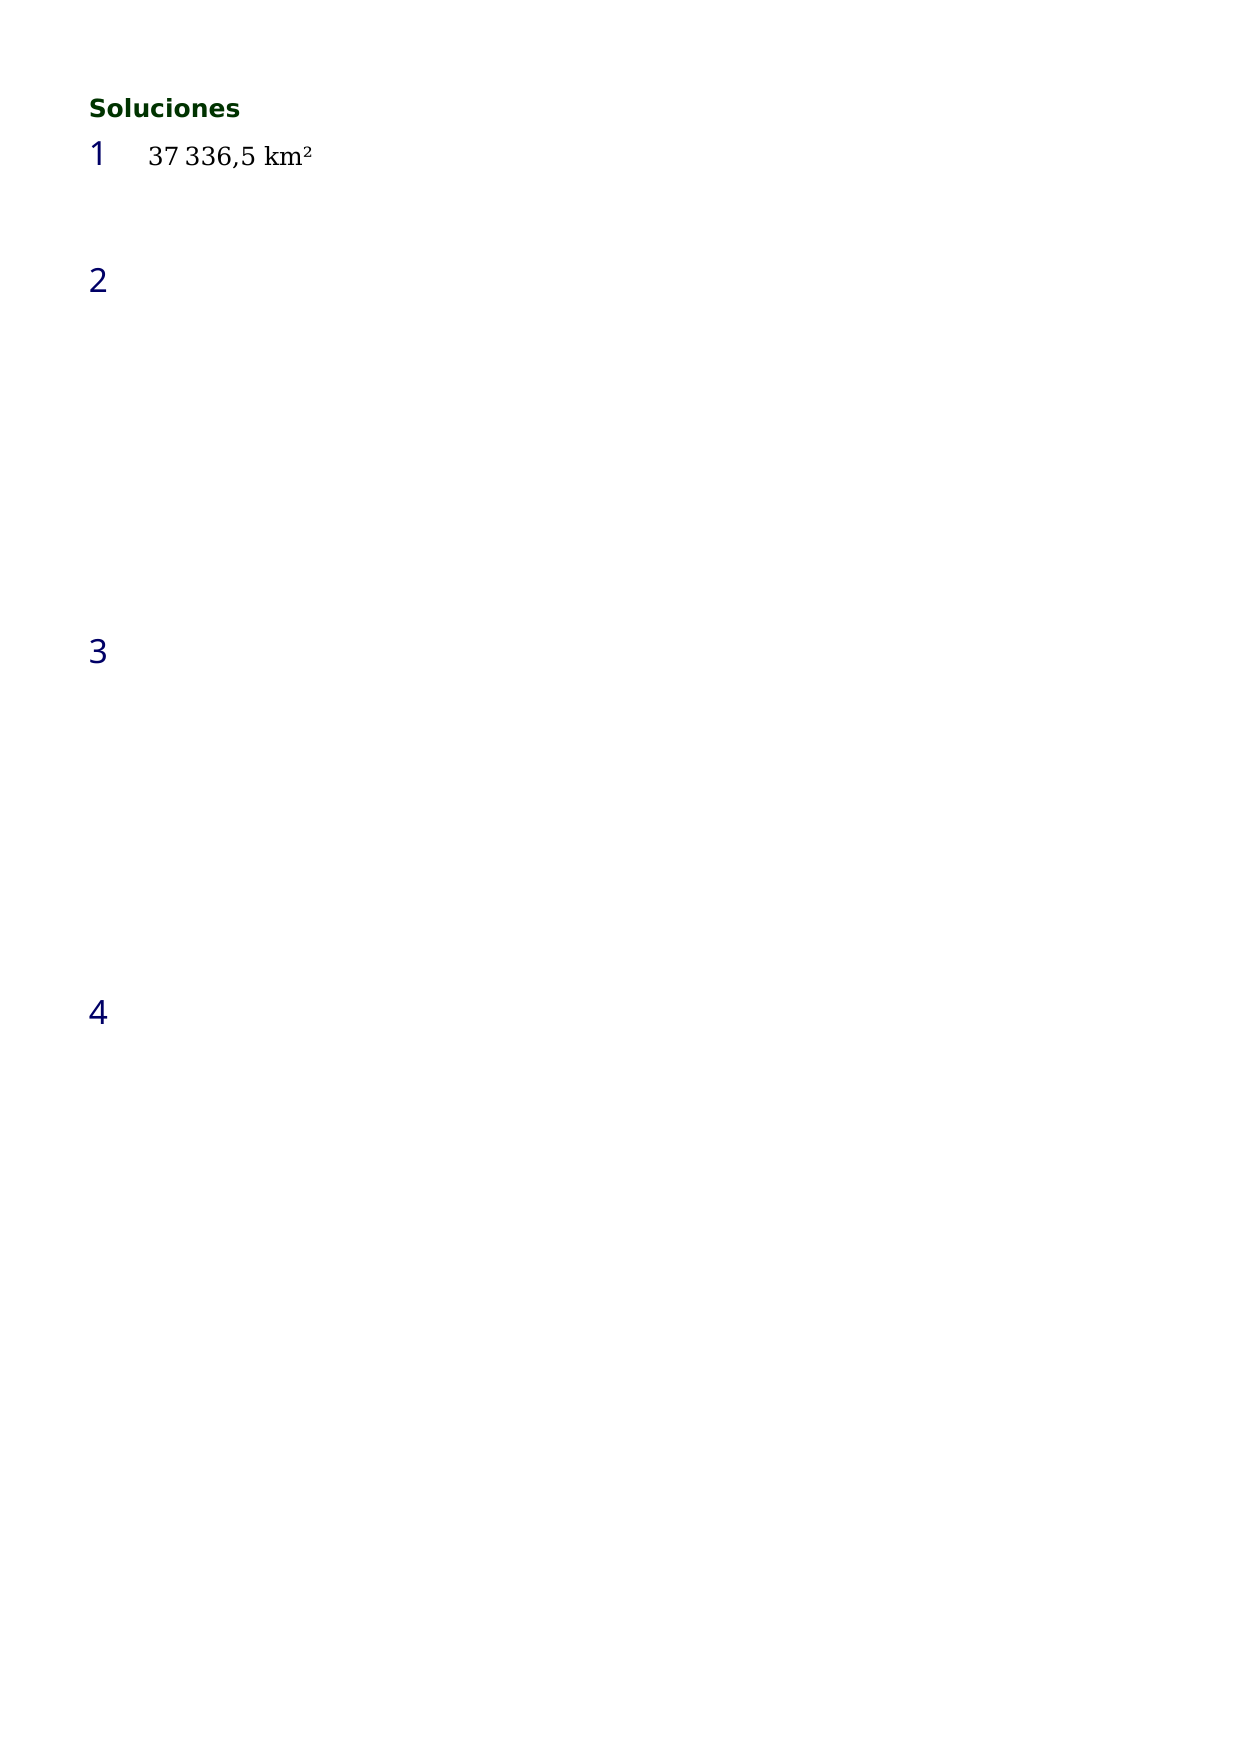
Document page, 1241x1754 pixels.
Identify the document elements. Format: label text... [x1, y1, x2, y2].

list 37 336,5 km² [88, 129, 1152, 175]
text Soluciones [88, 94, 1152, 124]
